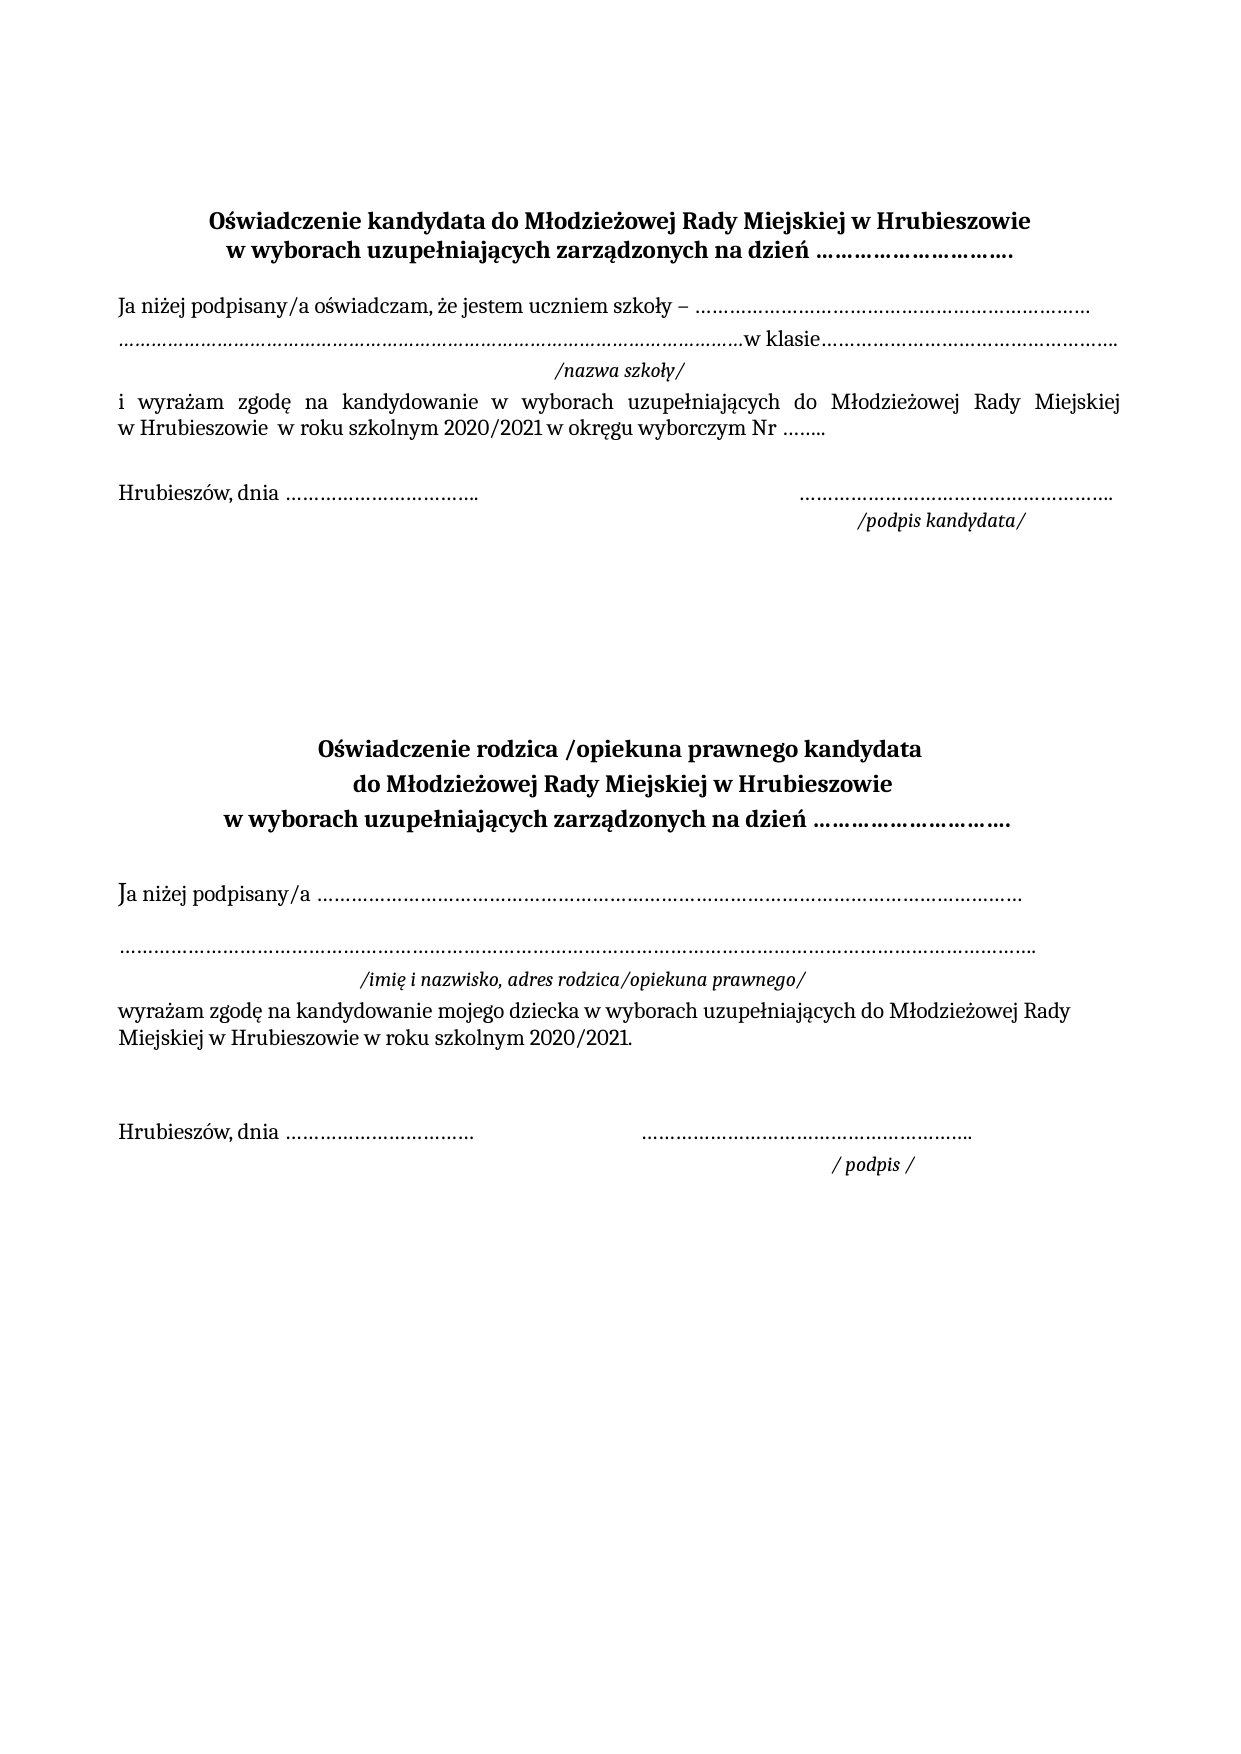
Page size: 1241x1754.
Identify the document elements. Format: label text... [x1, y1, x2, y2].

text ……………………………………………………………………………………………………………………………………………. [118, 933, 1122, 959]
text w wyborach uzupełniających zarządzonych na dzień …………………………. [118, 804, 1122, 833]
text Hrubieszów, dnia …………………………… …………………………………………………. [118, 1119, 1122, 1145]
text /imię i nazwisko, adres rodzica/opiekuna prawnego/ [118, 966, 1122, 992]
text /podpis kandydata/ [118, 506, 1122, 533]
text Ja niżej podpisany/a …………………………………………………………………………………………………………… [118, 877, 1122, 908]
text i wyrażam zgodę na kandydowanie w wyborach uzupełniających do Młodzieżowej Rady Miejskiej w Hrubieszowie w roku szkolnym 2020/2021 w okręgu wyborczym Nr …….. [118, 388, 1122, 441]
text ……………………………………………………………………………………………………w klasie……………………………………………. [118, 326, 1122, 352]
text Oświadczenie kandydata do Młodzieżowej Rady Miejskiej w Hrubieszowie [118, 207, 1122, 236]
text wyrażam zgodę na kandydowanie mojego dziecka w wyborach uzupełniających do Młodzieżowej Rady Miejskiej w Hrubieszowie w roku szkolnym 2020/2021. [118, 998, 1122, 1080]
text Oświadczenie rodzica /opiekuna prawnego kandydata [118, 734, 1122, 763]
text do Młodzieżowej Rady Miejskiej w Hrubieszowie [118, 769, 1122, 798]
text w wyborach uzupełniających zarządzonych na dzień …………………………. [118, 236, 1122, 264]
text Hrubieszów, dnia ……………………………. ………………………………………………. [118, 480, 1122, 506]
text /nazwa szkoły/ [118, 358, 1122, 382]
text Ja niżej podpisany/a oświadczam, że jestem uczniem szkoły – …………………………………………………………… [118, 293, 1122, 319]
text / podpis / [118, 1151, 1122, 1178]
